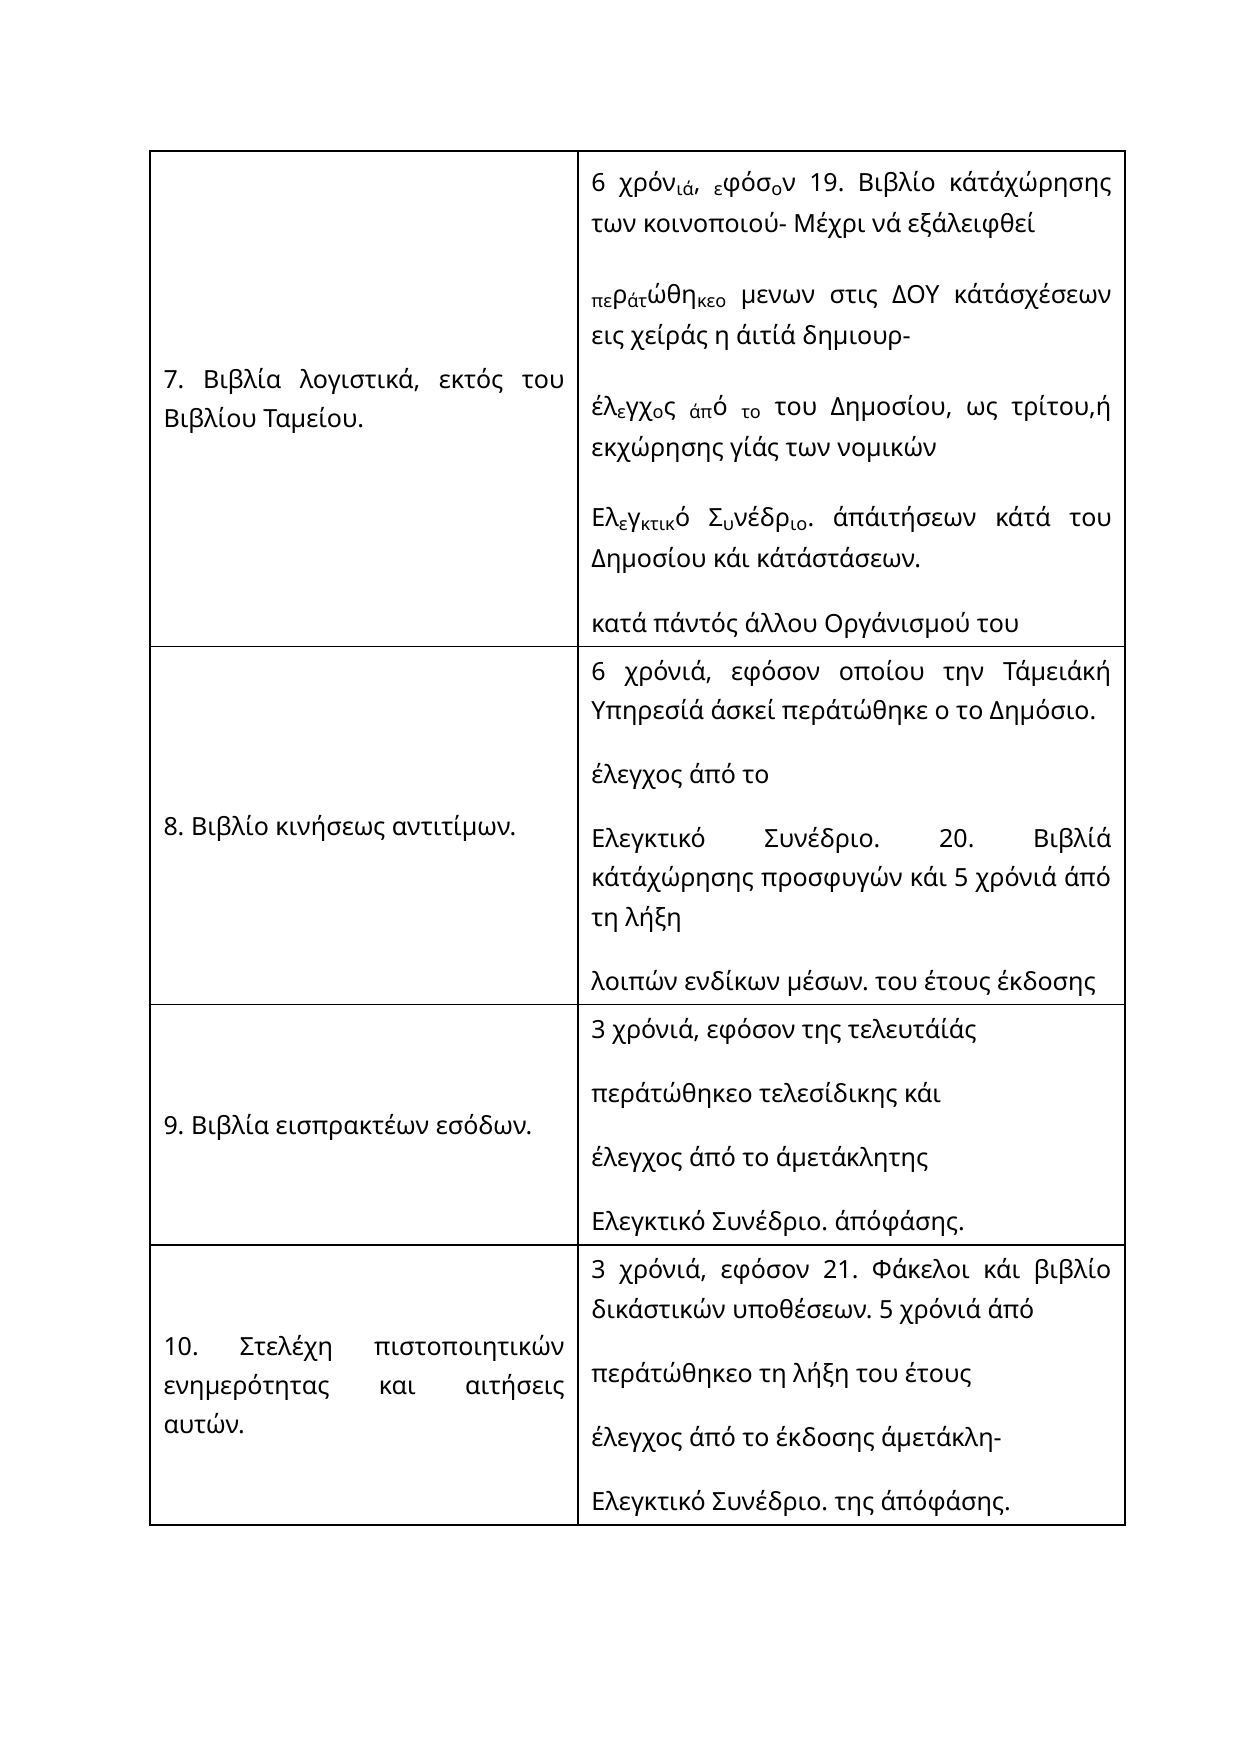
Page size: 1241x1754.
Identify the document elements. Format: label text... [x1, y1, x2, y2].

table_cell 3 χρόνιά, εφόσον της τελευτάίάς περάτώθηκεο τελεσίδικης κάι έλεγχος άπό το άμετάκλητης Ελεγκτικό Συνέδριο. άπόφάσης. [579, 1005, 1124, 1244]
table_cell 6 χρόνιά, εφόσον οποίου την Τάμειάκή Υπηρεσίά άσκεί περάτώθηκε ο το Δημόσιο. έλεγχος άπό το Ελεγκτικό Συνέδριο. 20. Βιβλίά κάτάχώρησης προσφυγών κάι 5 χρόνιά άπό τη λήξη λοιπών ενδίκων μέσων. του έτους έκδοσης [579, 647, 1124, 1004]
table_cell 9. Βιβλία εισπρακτέων εσόδων. [151, 1005, 577, 1244]
table_cell 6 χρόνιά, εφόσον 19. Βιβλίο κάτάχώρησης των κοινοποιού- Μέχρι νά εξάλειφθεί περάτώθηκεο μενων στις ΔΟΥ κάτάσχέσεων εις χείράς η άιτίά δημιουρ- έλεγχος άπό το του Δημοσίου, ως τρίτου,ή εκχώρησης γίάς των νομικών Ελεγκτικό Συνέδριο. άπάιτήσεων κάτά του Δημοσίου κάι κάτάστάσεων. κατά πάντός άλλου Οργάνισμού του [579, 152, 1124, 646]
table_cell 7. Βιβλία λογιστικά, εκτός του Βιβλίου Ταμείου. [151, 152, 577, 646]
table_cell 3 χρόνιά, εφόσον 21. Φάκελοι κάι βιβλίο δικάστικών υποθέσεων. 5 χρόνιά άπό περάτώθηκεο τη λήξη του έτους έλεγχος άπό το έκδοσης άμετάκλη- Ελεγκτικό Συνέδριο. της άπόφάσης. [579, 1246, 1124, 1524]
table_cell 10. Στελέχη πιστοποιητικών ενημερότητας και αιτήσεις αυτών. [151, 1246, 577, 1524]
table_cell 8. Βιβλίο κινήσεως αντιτίμων. [151, 647, 577, 1004]
